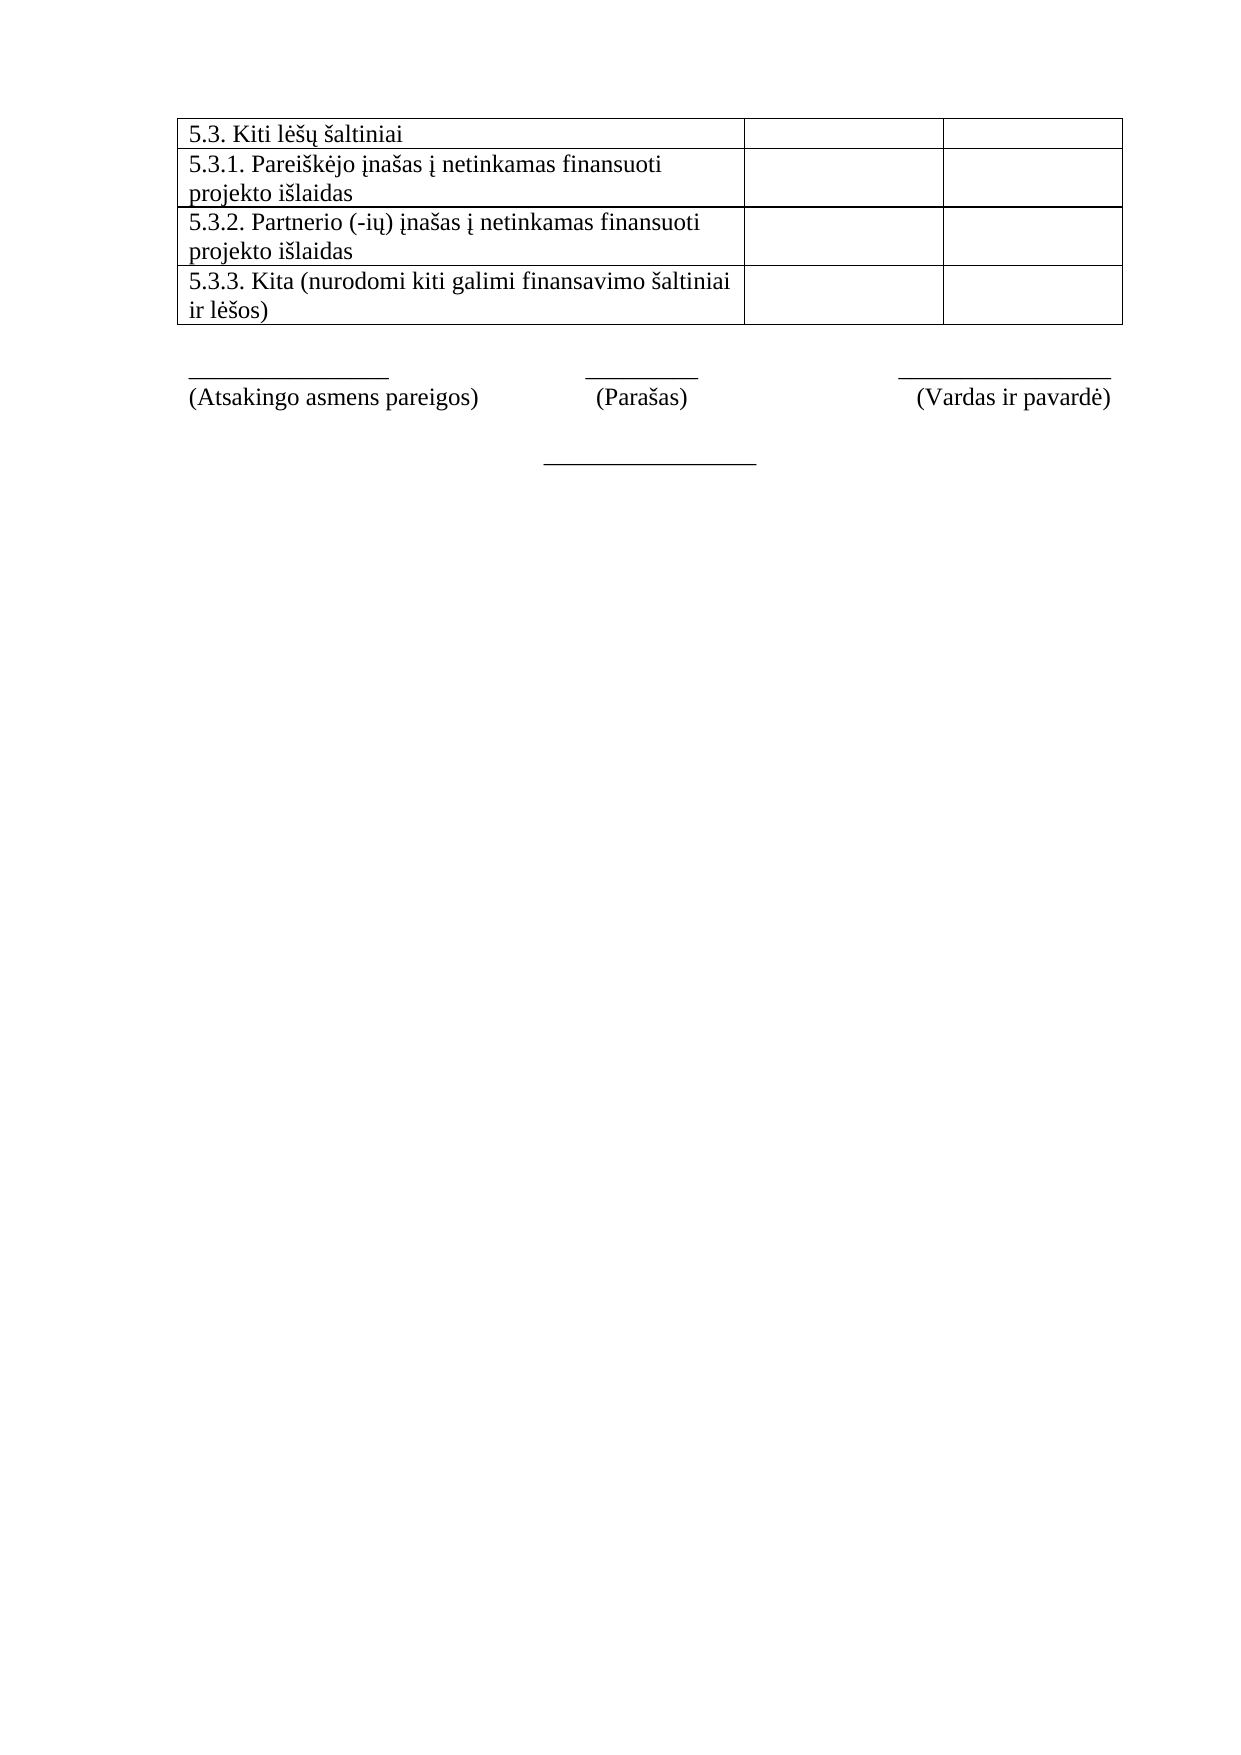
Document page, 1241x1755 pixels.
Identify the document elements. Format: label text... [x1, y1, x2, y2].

table_cell [745, 266, 943, 323]
table_cell [944, 149, 1122, 206]
table_cell 5.3.2. Partnerio (-ių) įnašas į netinkamas finansuoti projekto išlaidas [178, 208, 744, 265]
table_cell 5.3.3. Kita (nurodomi kiti galimi finansavimo šaltiniai ir lėšos) [178, 266, 744, 323]
table_cell [745, 119, 943, 148]
table_cell [944, 266, 1122, 323]
table_cell [944, 119, 1122, 148]
table_header _________ (Parašas) [565, 353, 718, 411]
table_header ________________ (Atsakingo asmens pareigos) [177, 353, 565, 411]
table_cell 5.3. Kiti lėšų šaltiniai [178, 119, 744, 148]
table_cell [745, 208, 943, 265]
table_cell 5.3.1. Pareiškėjo įnašas į netinkamas finansuoti projekto išlaidas [178, 149, 744, 206]
table_header _________________ (Vardas ir pavardė) [718, 353, 1122, 411]
text _________________ [177, 439, 1122, 468]
table_cell [944, 208, 1122, 265]
table_cell [745, 149, 943, 206]
